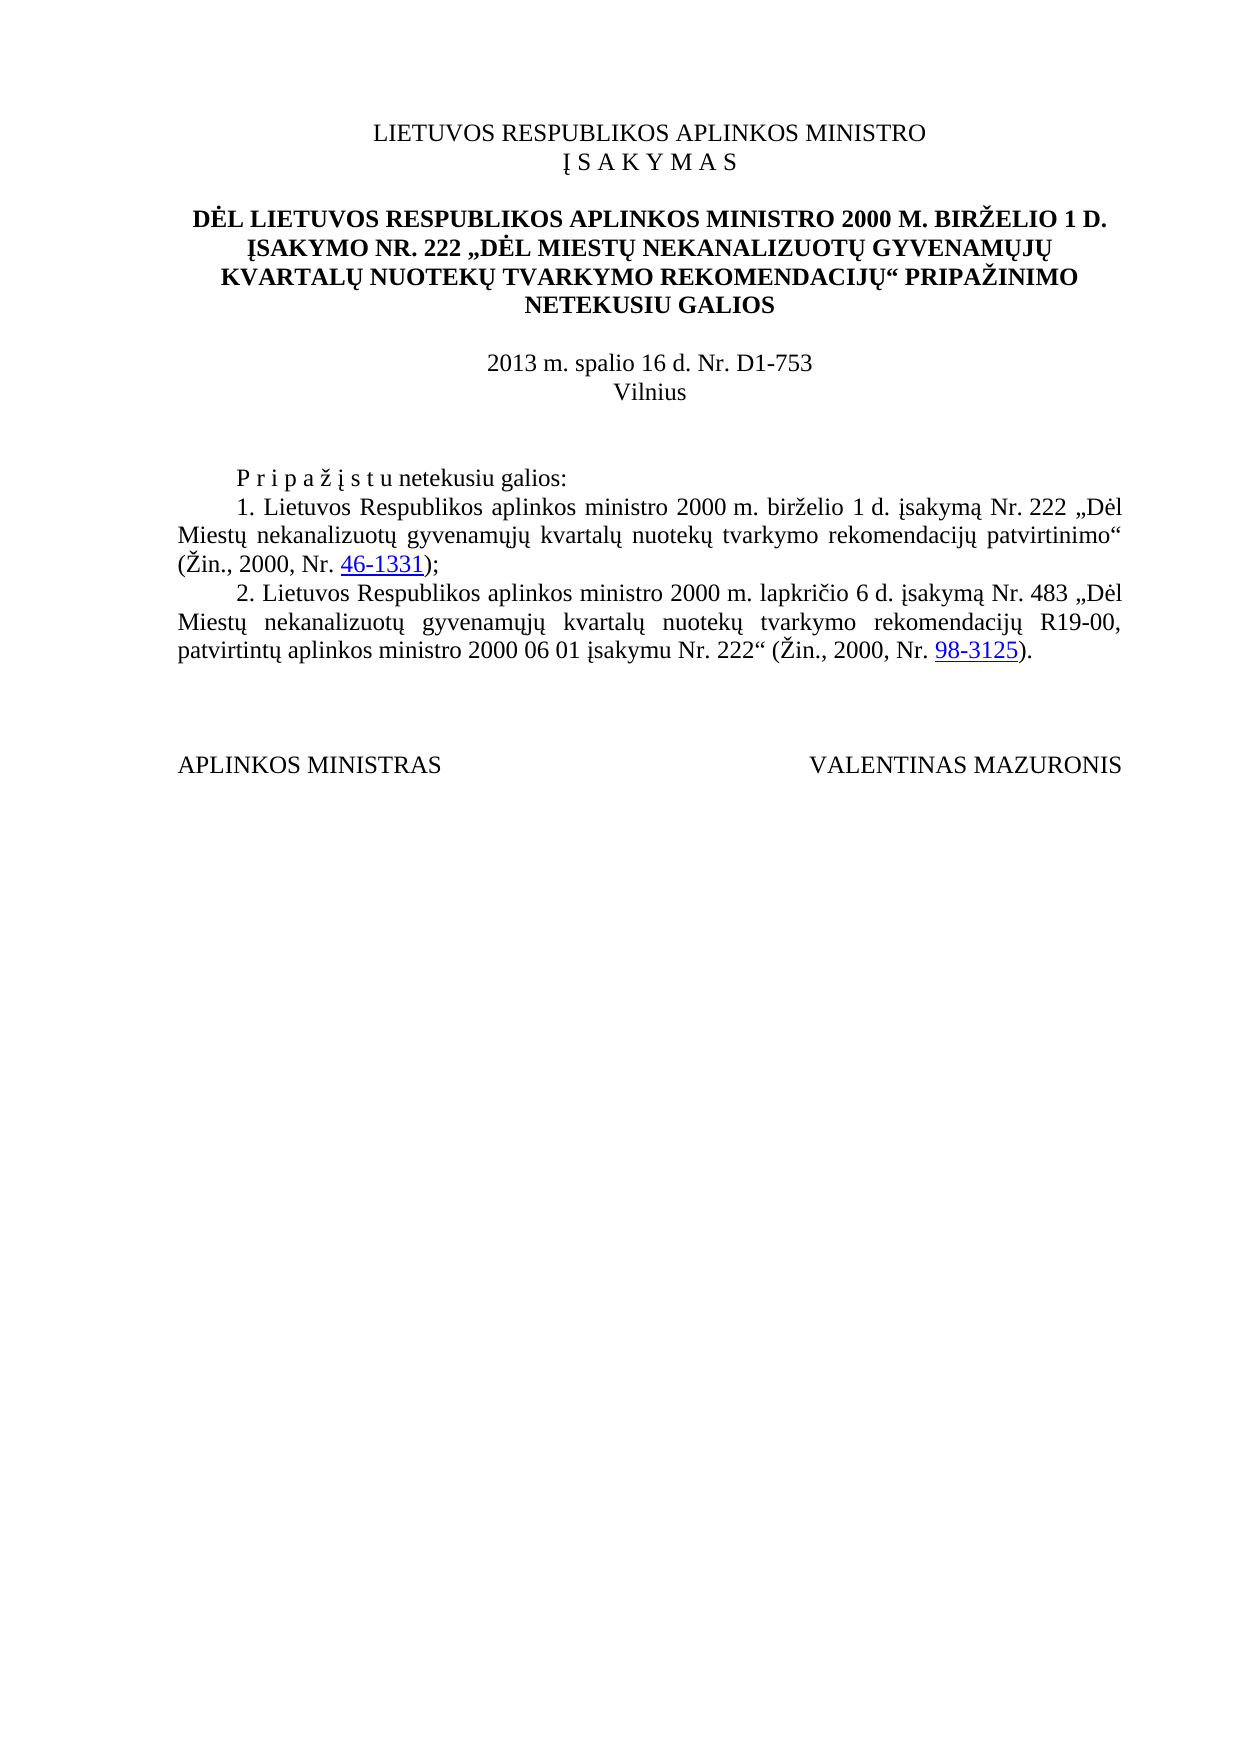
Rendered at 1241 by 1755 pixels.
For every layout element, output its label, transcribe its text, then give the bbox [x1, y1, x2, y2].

text 2013 m. spalio 16 d. Nr. D1-753 [177, 348, 1122, 377]
text 2. Lietuvos Respublikos aplinkos ministro 2000 m. lapkričio 6 d. įsakymą Nr. 483 „Dėl Miestų nekanalizuotų gyvenamųjų kvartalų nuotekų tvarkymo rekomendacijų R19-00, patvirtintų aplinkos ministro 2000 06 01 įsakymu Nr. 222“ (Žin., 2000, Nr. 98-3125). [177, 578, 1122, 664]
text Aplinkos ministras Valentinas Mazuronis [177, 751, 1122, 779]
text Dėl Lietuvos Respublikos aplinkos ministro 2000 m. birželio 1 d. įsakymo Nr. 222 „Dėl Miestų nekanalizuotų gyvenamųjų kvartalų nuotekų tvarkymo rekomendacijų“ pripažinimo netekusiu galios [177, 204, 1122, 319]
text Į S A K Y M A S [177, 147, 1122, 176]
text P r i p a ž į s t u netekusiu galios: [177, 463, 1122, 492]
text Vilnius [177, 377, 1122, 406]
text 1. Lietuvos Respublikos aplinkos ministro 2000 m. birželio 1 d. įsakymą Nr. 222 „Dėl Miestų nekanalizuotų gyvenamųjų kvartalų nuotekų tvarkymo rekomendacijų patvirtinimo“ (Žin., 2000, Nr. 46-1331); [177, 492, 1122, 578]
text LIETUVOS RESPUBLIKOS APLINKOS MINISTRO [177, 118, 1122, 147]
